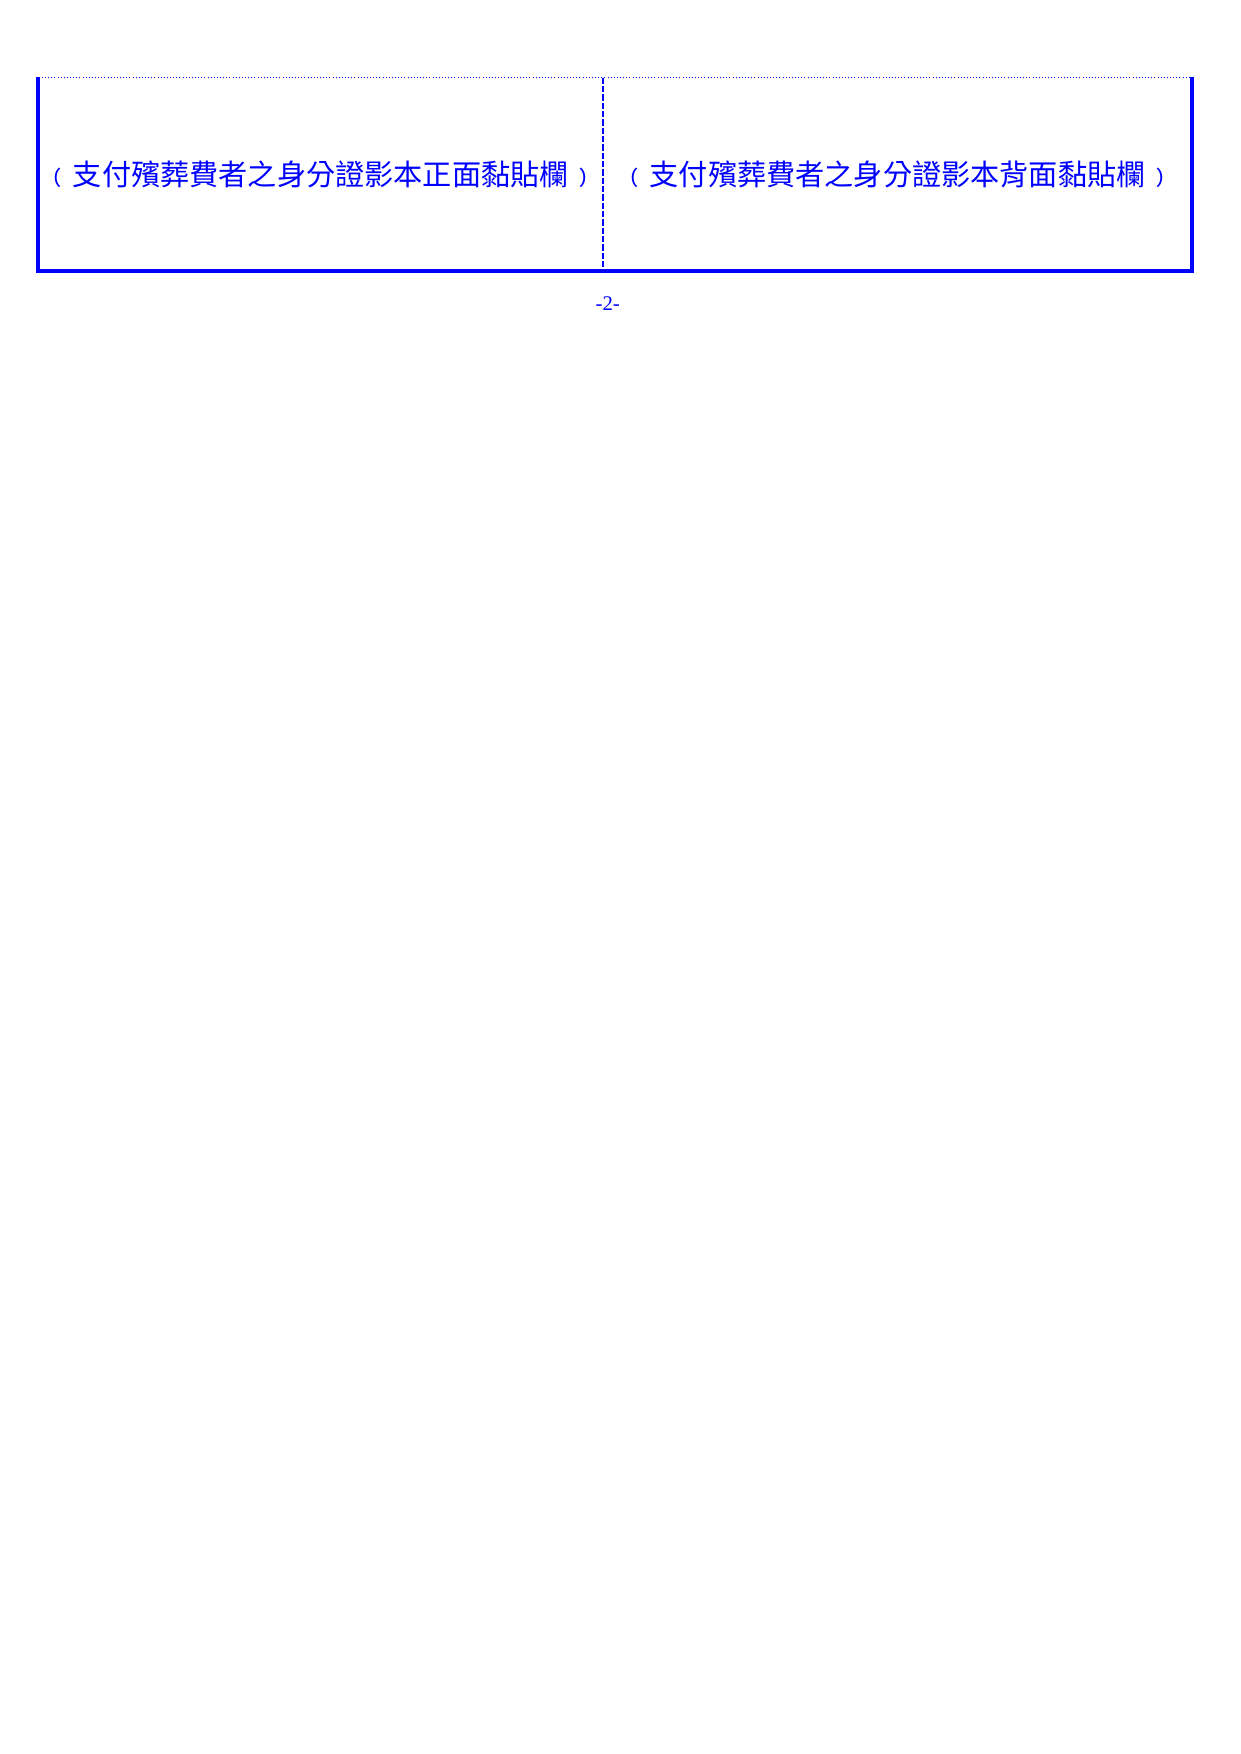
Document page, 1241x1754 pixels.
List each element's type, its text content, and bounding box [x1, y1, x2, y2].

table_cell ﹙支付殯葬費者之身分證影本正面黏貼欄﹚ [40, 77, 603, 268]
text -2- [566, 287, 649, 317]
table_cell ﹙支付殯葬費者之身分證影本背面黏貼欄﹚ [603, 77, 1190, 268]
